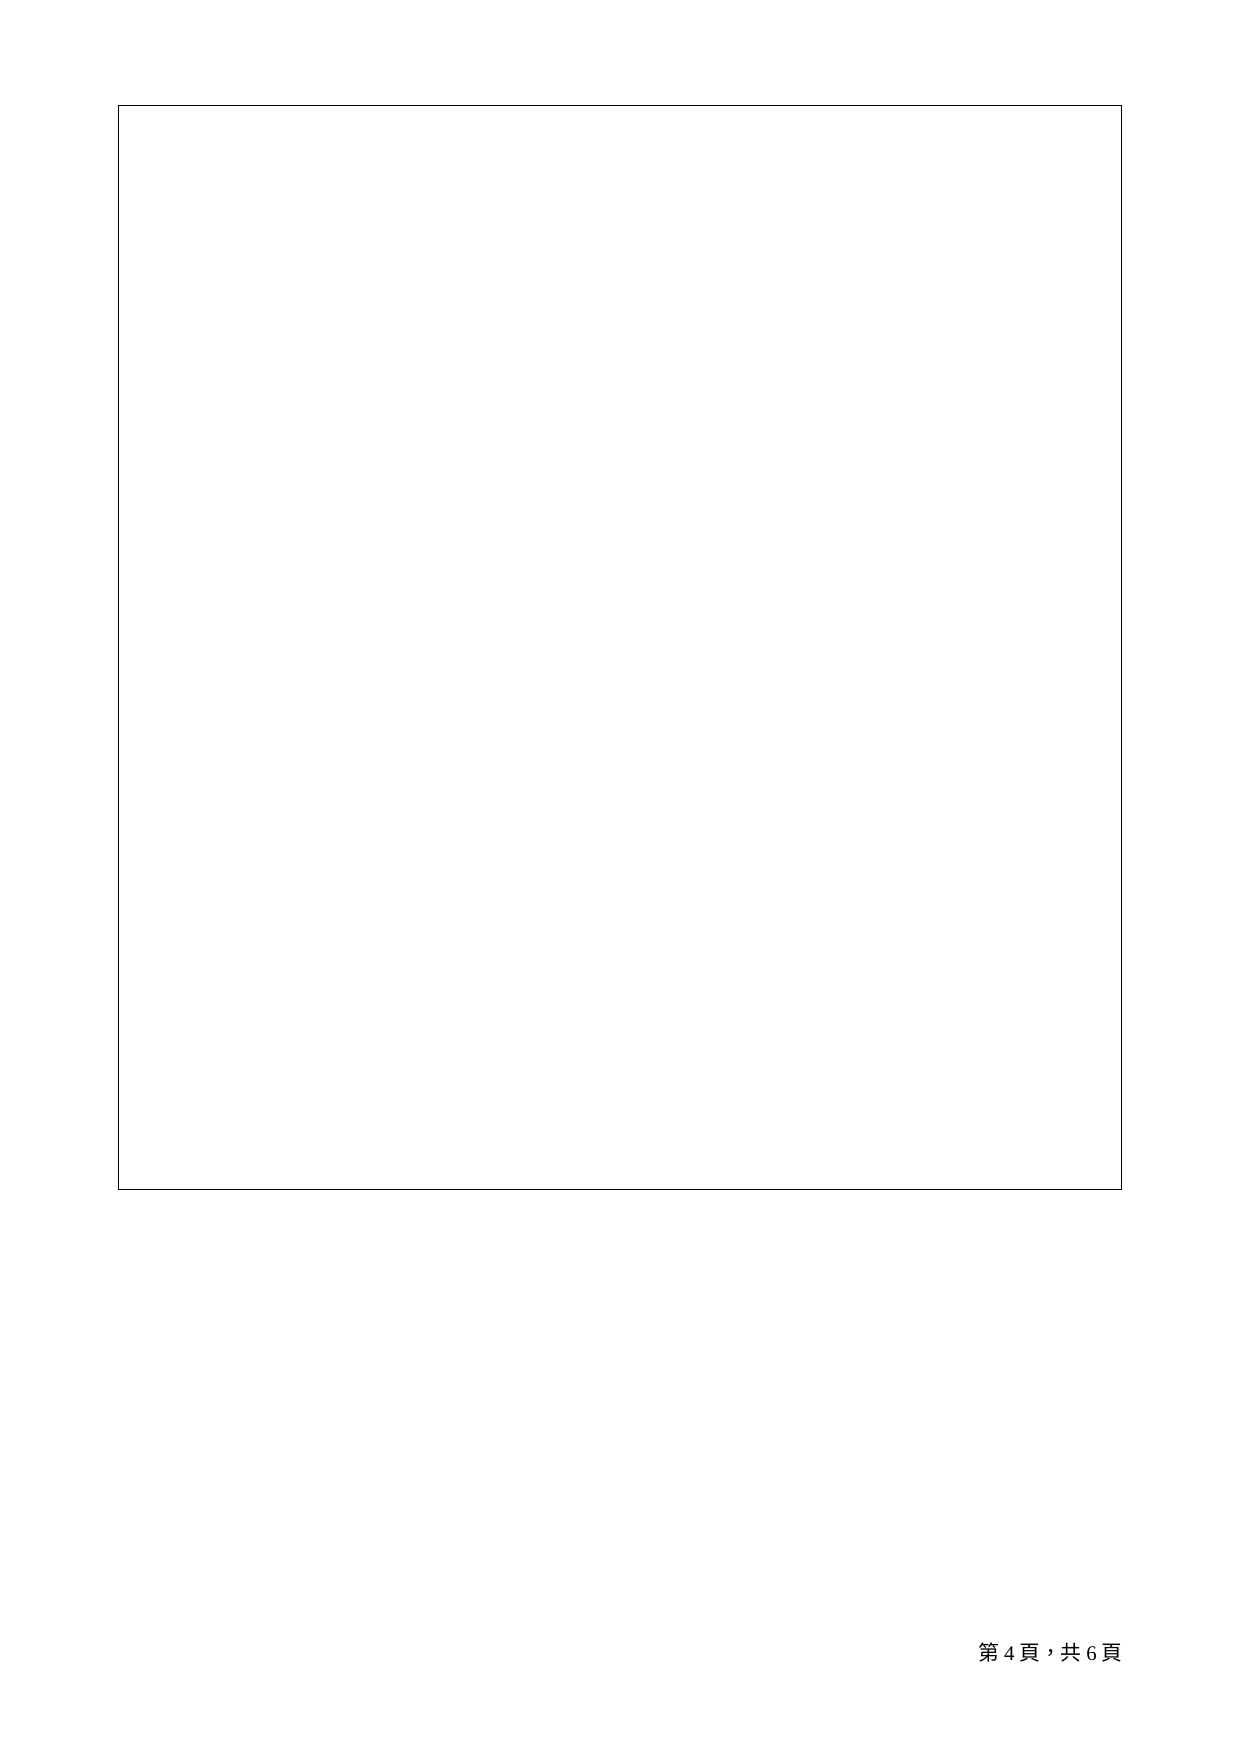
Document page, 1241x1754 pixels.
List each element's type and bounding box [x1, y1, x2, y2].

table_header [119, 106, 1121, 1188]
